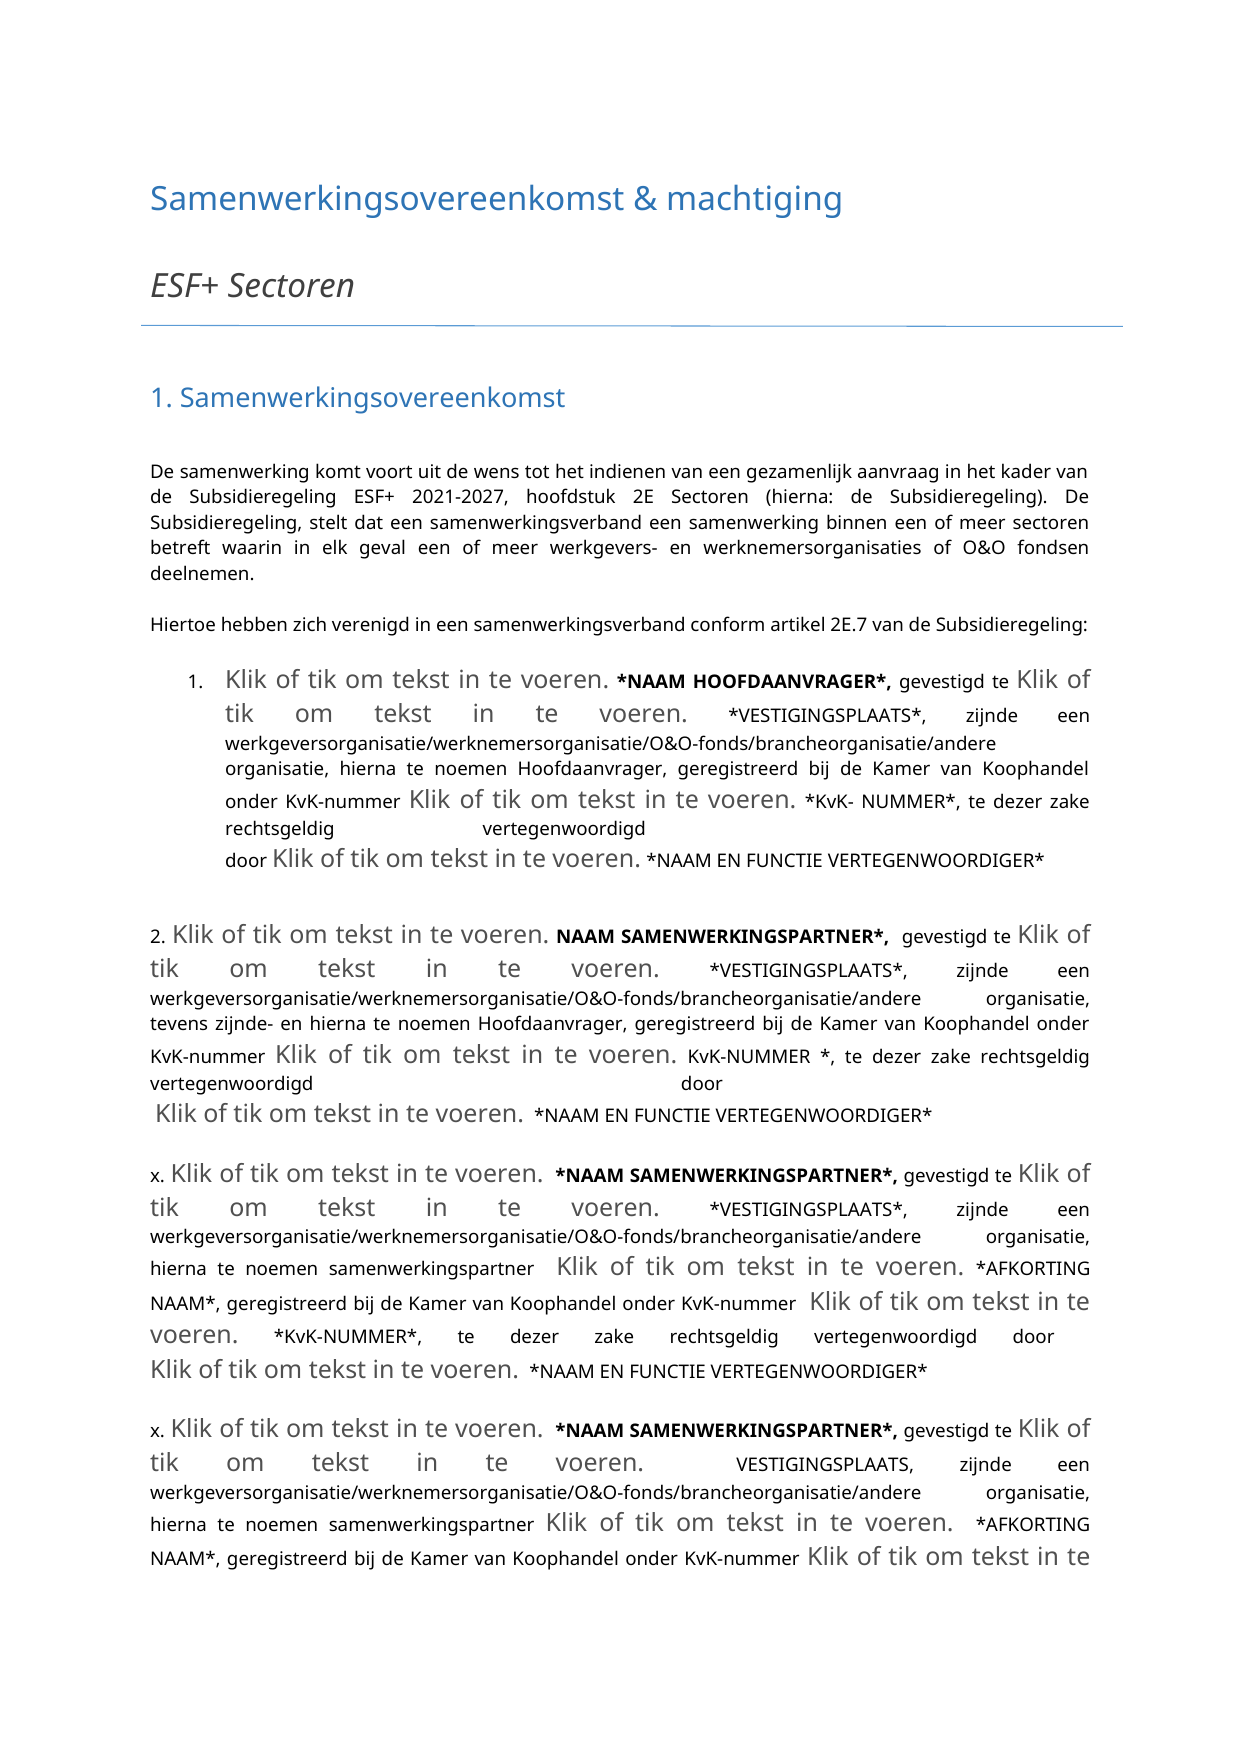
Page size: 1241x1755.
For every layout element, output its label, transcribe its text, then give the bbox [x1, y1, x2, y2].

text 2. Klik of tik om tekst in te voeren. NAAM SAMENWERKINGSPARTNER*, gevestigd te Klik of tik om tekst in te voeren. *VESTIGINGSPLAATS*, zijnde een werkgeversorganisatie/werknemersorganisatie/O&O-fonds/brancheorganisatie/andere organisatie, tevens zijnde- en hierna te noemen Hoofdaanvrager, geregistreerd bij de Kamer van Koophandel onder KvK-nummer Klik of tik om tekst in te voeren. KvK-NUMMER *, te dezer zake rechtsgeldig vertegenwoordigd door Klik of tik om tekst in te voeren. *NAAM EN FUNCTIE VERTEGENWOORDIGER* [150, 917, 1090, 1130]
text Hiertoe hebben zich verenigd in een samenwerkingsverband conform artikel 2E.7 van de Subsidieregeling: [150, 611, 1090, 637]
subtitle ESF+ Sectoren [150, 262, 1090, 307]
subtitle 1. Samenwerkingsovereenkomst [150, 379, 1090, 416]
text De samenwerking komt voort uit de wens tot het indienen van een gezamenlijk aanvraag in het kader van de Subsidieregeling ESF+ 2021-2027, hoofdstuk 2E Sectoren (hierna: de Subsidieregeling). De Subsidieregeling, stelt dat een samenwerkingsverband een samenwerking binnen een of meer sectoren betreft waarin in elk geval een of meer werkgevers- en werknemersorganisaties of O&O fondsen deelnemen. [150, 458, 1090, 586]
list Klik of tik om tekst in te voeren. *NAAM HOOFDAANVRAGER*, gevestigd te Klik of tik om tekst in te voeren. *VESTIGINGSPLAATS*, zijnde een werkgeversorganisatie/werknemersorganisatie/O&O-fonds/brancheorganisatie/andere organisatie, hierna te noemen Hoofdaanvrager, geregistreerd bij de Kamer van Koophandel onder KvK-nummer Klik of tik om tekst in te voeren. *KvK- NUMMER*, te dezer zake rechtsgeldig vertegenwoordigd door Klik of tik om tekst in te voeren. *NAAM EN FUNCTIE VERTEGENWOORDIGER* [187, 662, 1090, 875]
subtitle Samenwerkingsovereenkomst & machtiging [150, 175, 1090, 220]
text x. Klik of tik om tekst in te voeren. *NAAM SAMENWERKINGSPARTNER*, gevestigd te Klik of tik om tekst in te voeren. *VESTIGINGSPLAATS*, zijnde een werkgeversorganisatie/werknemersorganisatie/O&O-fonds/brancheorganisatie/andere organisatie, hierna te noemen samenwerkingspartner Klik of tik om tekst in te voeren. *AFKORTING NAAM*, geregistreerd bij de Kamer van Koophandel onder KvK-nummer Klik of tik om tekst in te voeren. *KvK-NUMMER*, te dezer zake rechtsgeldig vertegenwoordigd door Klik of tik om tekst in te voeren. *NAAM EN FUNCTIE VERTEGENWOORDIGER* [150, 1155, 1090, 1385]
text x. Klik of tik om tekst in te voeren. *NAAM SAMENWERKINGSPARTNER*, gevestigd te Klik of tik om tekst in te voeren. VESTIGINGSPLAATS, zijnde een werkgeversorganisatie/werknemersorganisatie/O&O-fonds/brancheorganisatie/andere organisatie, hierna te noemen samenwerkingspartner Klik of tik om tekst in te voeren. *AFKORTING NAAM*, geregistreerd bij de Kamer van Koophandel onder KvK-nummer Klik of tik om tekst in te [150, 1411, 1090, 1573]
